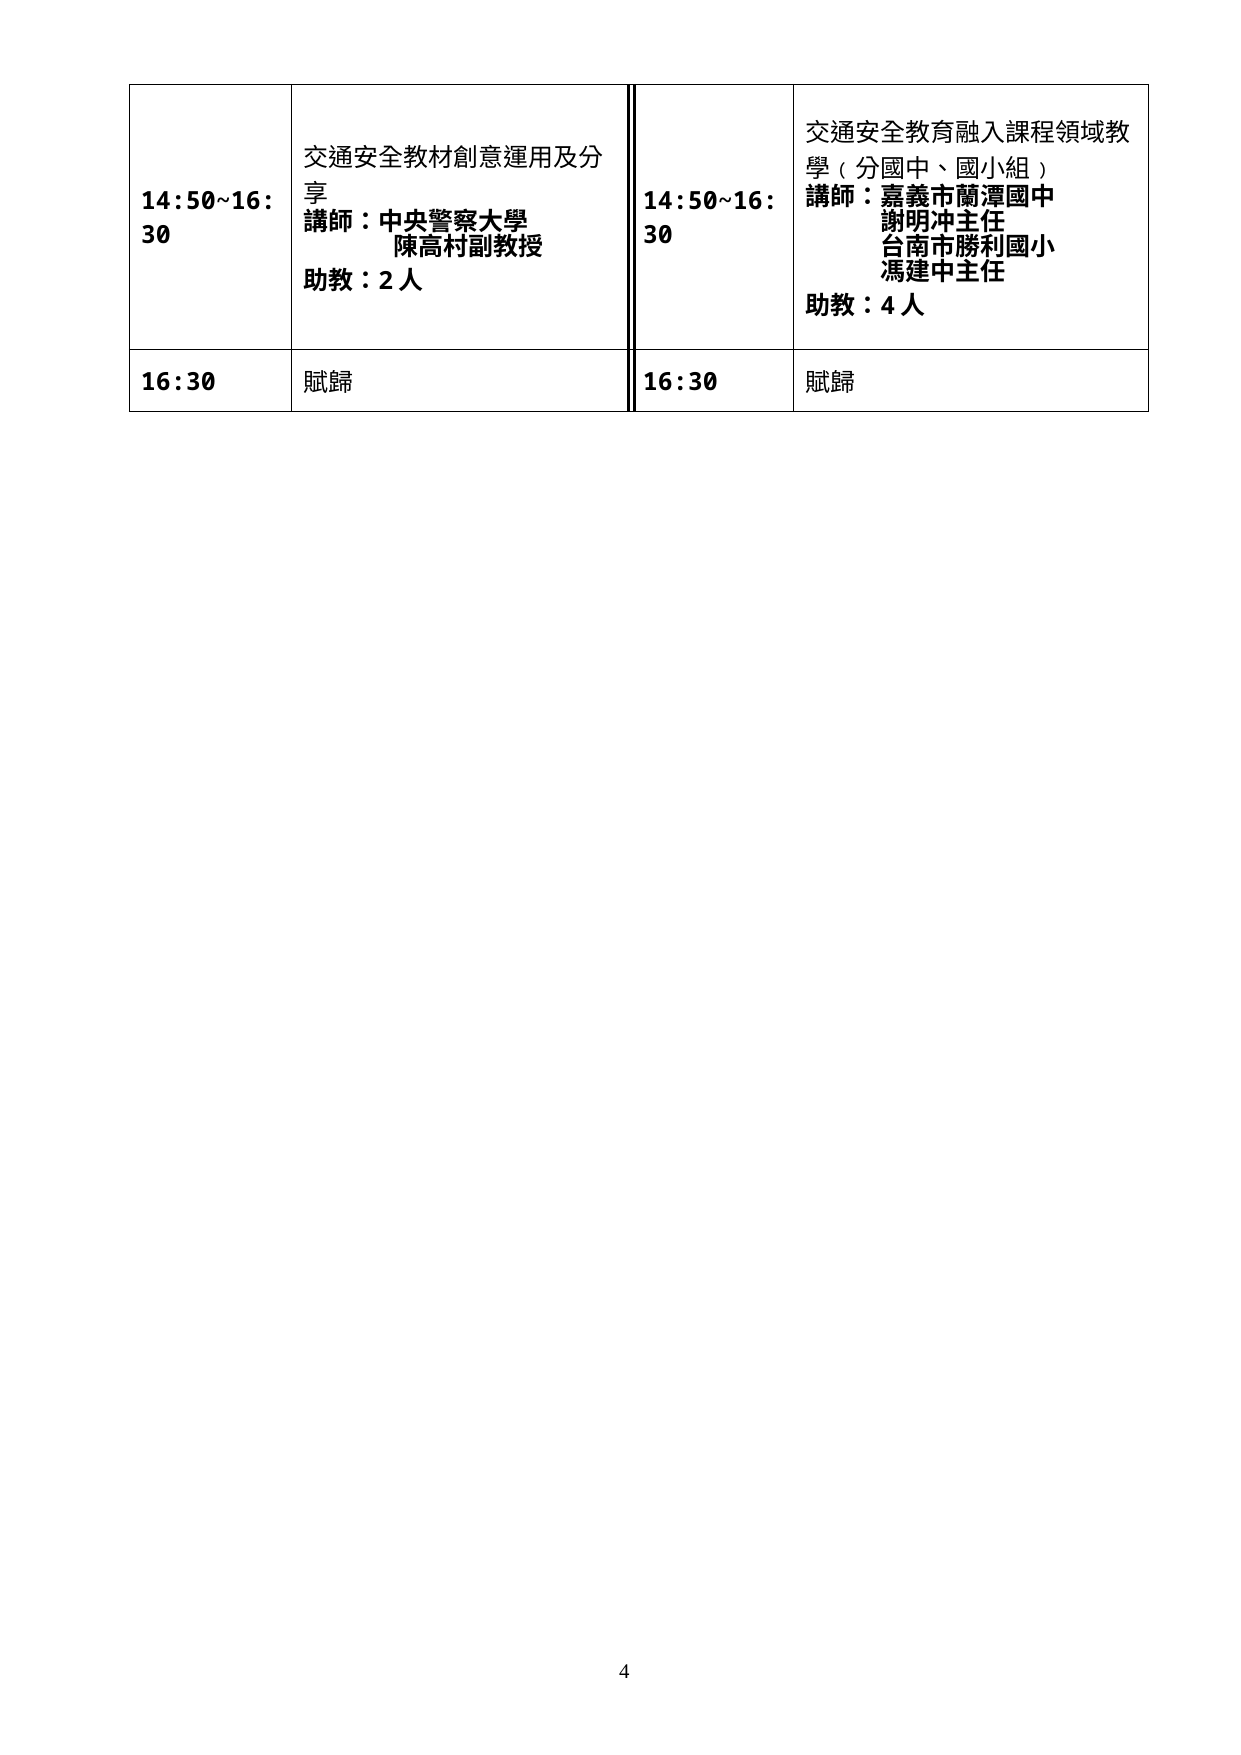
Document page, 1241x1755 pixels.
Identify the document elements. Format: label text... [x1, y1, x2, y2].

table_cell 賦歸 [292, 350, 627, 411]
table_cell 交通安全教材創意運用及分享 講師：中央警察大學 陳高村副教授 助教：2人 [292, 85, 627, 349]
table_cell 賦歸 [794, 350, 1148, 411]
table_cell 16:30 [636, 350, 793, 411]
table_cell 16:30 [130, 350, 291, 411]
table_cell 14:50~16:30 [636, 85, 793, 349]
table_cell 交通安全教育融入課程領域教學﹙分國中、國小組﹚ 講師：嘉義市蘭潭國中 謝明冲主任 台南市勝利國小 馮建中主任 助教：4人 [794, 85, 1148, 349]
table_cell 14:50~16:30 [130, 85, 291, 349]
